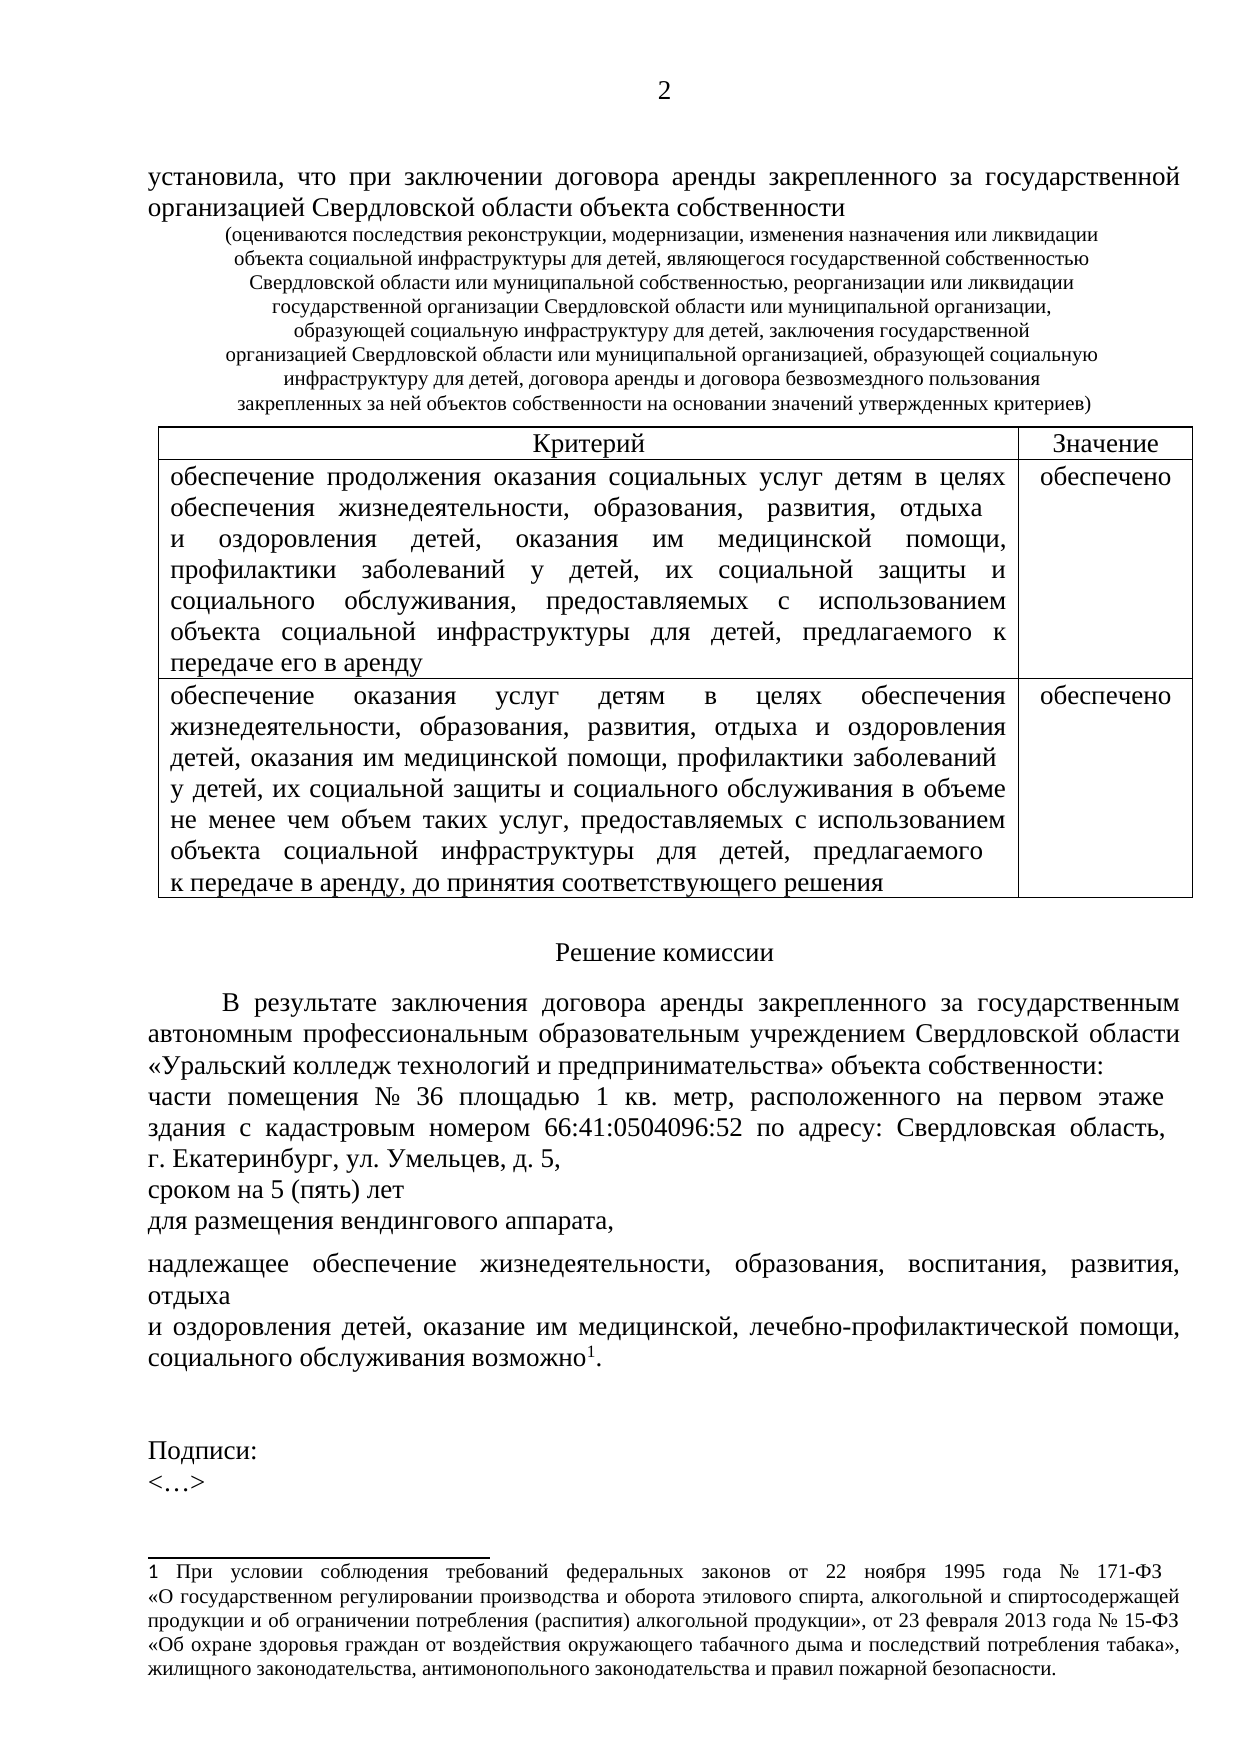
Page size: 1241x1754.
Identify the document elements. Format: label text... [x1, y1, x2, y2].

text (оцениваются последствия реконструкции, модернизации, изменения назначения или ликвидации объекта социальной инфраструктуры для детей, являющегося государственной собственностью Свердловской области или муниципальной собственностью, реорганизации или ликвидации государственной организации Свердловской области или муниципальной организации, образующей социальную инфраструктуру для детей, заключения государственной организацией Свердловской области или муниципальной организацией, образующей социальную инфраструктуру для детей, договора аренды и договора безвозмездного пользования закрепленных за ней объектов собственности на основании значений утвержденных критериев) [148, 222, 1181, 414]
table_cell обеспечение оказания услуг детям в целях обеспечения жизнедеятельности, образования, развития, отдыха и оздоровления детей, оказания им медицинской помощи, профилактики заболеваний у детей, их социальной защиты и социального обслуживания в объеме не менее чем объем таких услуг, предоставляемых с использованием объекта социальной инфраструктуры для детей, предлагаемого к передаче в аренду, до принятия соответствующего решения [159, 679, 1018, 897]
table_cell обеспечено [1019, 460, 1192, 678]
table_cell обеспечение продолжения оказания социальных услуг детям в целях обеспечения жизнедеятельности, образования, развития, отдыха и оздоровления детей, оказания им медицинской помощи, профилактики заболеваний у детей, их социальной защиты и социального обслуживания, предоставляемых с использованием объекта социальной инфраструктуры для детей, предлагаемого к передаче его в аренду [159, 460, 1018, 678]
text Решение комиссии [148, 936, 1181, 967]
text <…> [148, 1466, 1181, 1497]
text надлежащее обеспечение жизнедеятельности, образования, воспитания, развития, отдыха и оздоровления детей, оказание им медицинской, лечебно-профилактической помощи, социального обслуживания возможно. [148, 1248, 1181, 1372]
text установила, что при заключении договора аренды закрепленного за государственной организацией Свердловской области объекта собственности [148, 160, 1181, 222]
text части помещения № 36 площадью 1 кв. метр, расположенного на первом этаже здания с кадастровым номером 66:41:0504096:52 по адресу: Свердловская область, г. Екатеринбург, ул. Умельцев, д. 5, [148, 1080, 1181, 1173]
table_header Критерий [159, 428, 1018, 459]
text В результате заключения договора аренды закрепленного за государственным автономным профессиональным образовательным учреждением Свердловской области «Уральский колледж технологий и предпринимательства» объекта собственности: [148, 986, 1181, 1080]
table_cell обеспечено [1019, 679, 1192, 897]
text При условии соблюдения требований федеральных законов от 22 ноября 1995 года № 171-ФЗ «О государственном регулировании производства и оборота этилового спирта, алкогольной и спиртосодержащей продукции и об ограничении потребления (распития) алкогольной продукции», от 23 февраля 2013 года № 15-ФЗ «Об охране здоровья граждан от воздействия окружающего табачного дыма и последствий потребления табака», жилищного законодательства, антимонопольного законодательства и правил пожарной безопасности. [148, 1558, 1181, 1680]
text Подписи: [148, 1434, 1181, 1466]
text сроком на 5 (пять) лет [148, 1173, 1181, 1204]
table_header Значение [1019, 428, 1192, 459]
text для размещения вендингового аппарата, [148, 1204, 1181, 1236]
